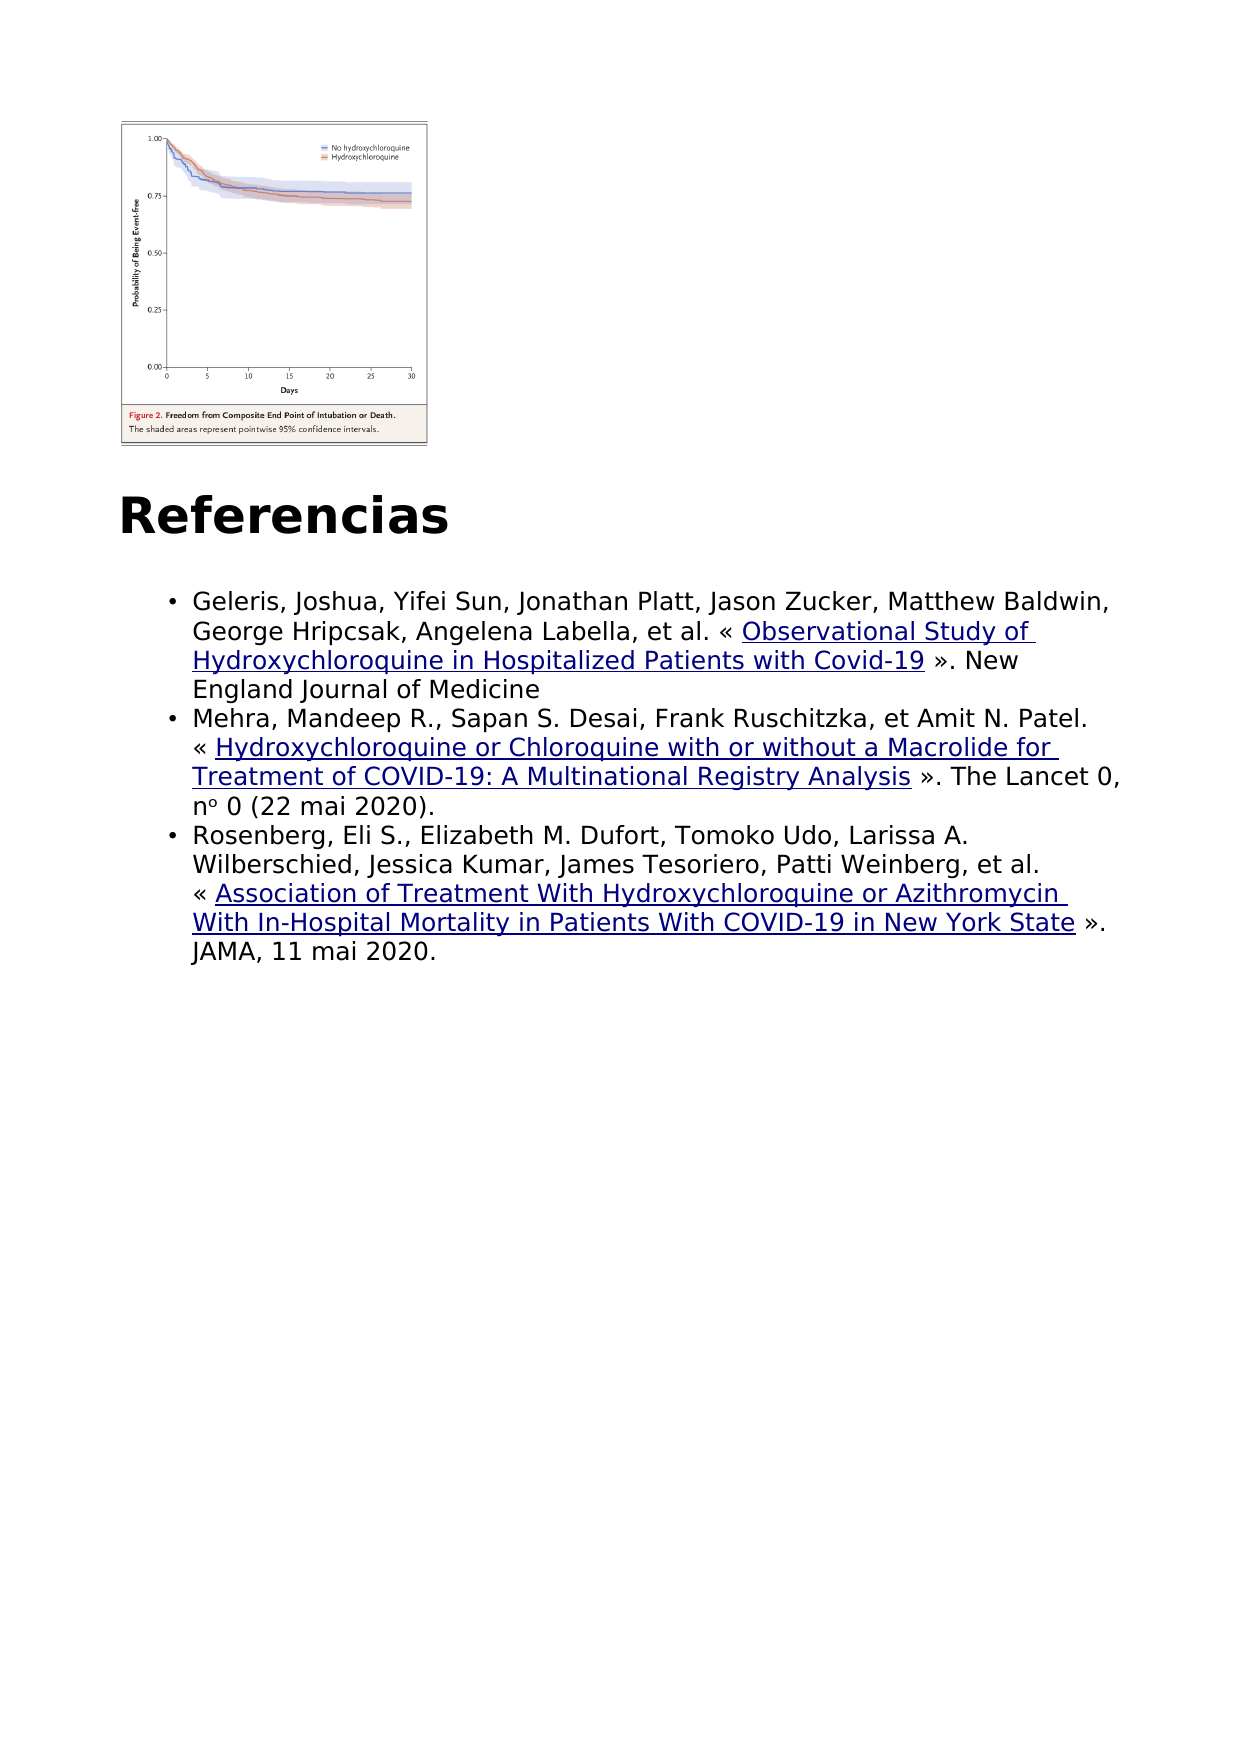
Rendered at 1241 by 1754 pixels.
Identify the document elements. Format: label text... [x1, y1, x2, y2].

list Geleris, Joshua, Yifei Sun, Jonathan Platt, Jason Zucker, Matthew Baldwin, George Hripcsak, Angelena Labella, et al. « Observational Study of Hydroxychloroquine in Hospitalized Patients with Covid-19 ». New England Journal of Medicine [177, 587, 1122, 704]
subtitle Referencias [118, 487, 1122, 546]
list Rosenberg, Eli S., Elizabeth M. Dufort, Tomoko Udo, Larissa A. Wilberschied, Jessica Kumar, James Tesoriero, Patti Weinberg, et al. « Association of Treatment With Hydroxychloroquine or Azithromycin With In-Hospital Mortality in Patients With COVID-19 in New York State ». JAMA, 11 mai 2020. [177, 821, 1122, 967]
list Mehra, Mandeep R., Sapan S. Desai, Frank Ruschitzka, et Amit N. Patel. « Hydroxychloroquine or Chloroquine with or without a Macrolide for Treatment of COVID-19: A Multinational Registry Analysis ». The Lancet 0, nᵒ 0 (22 mai 2020). [177, 704, 1122, 821]
picture [118, 118, 431, 450]
